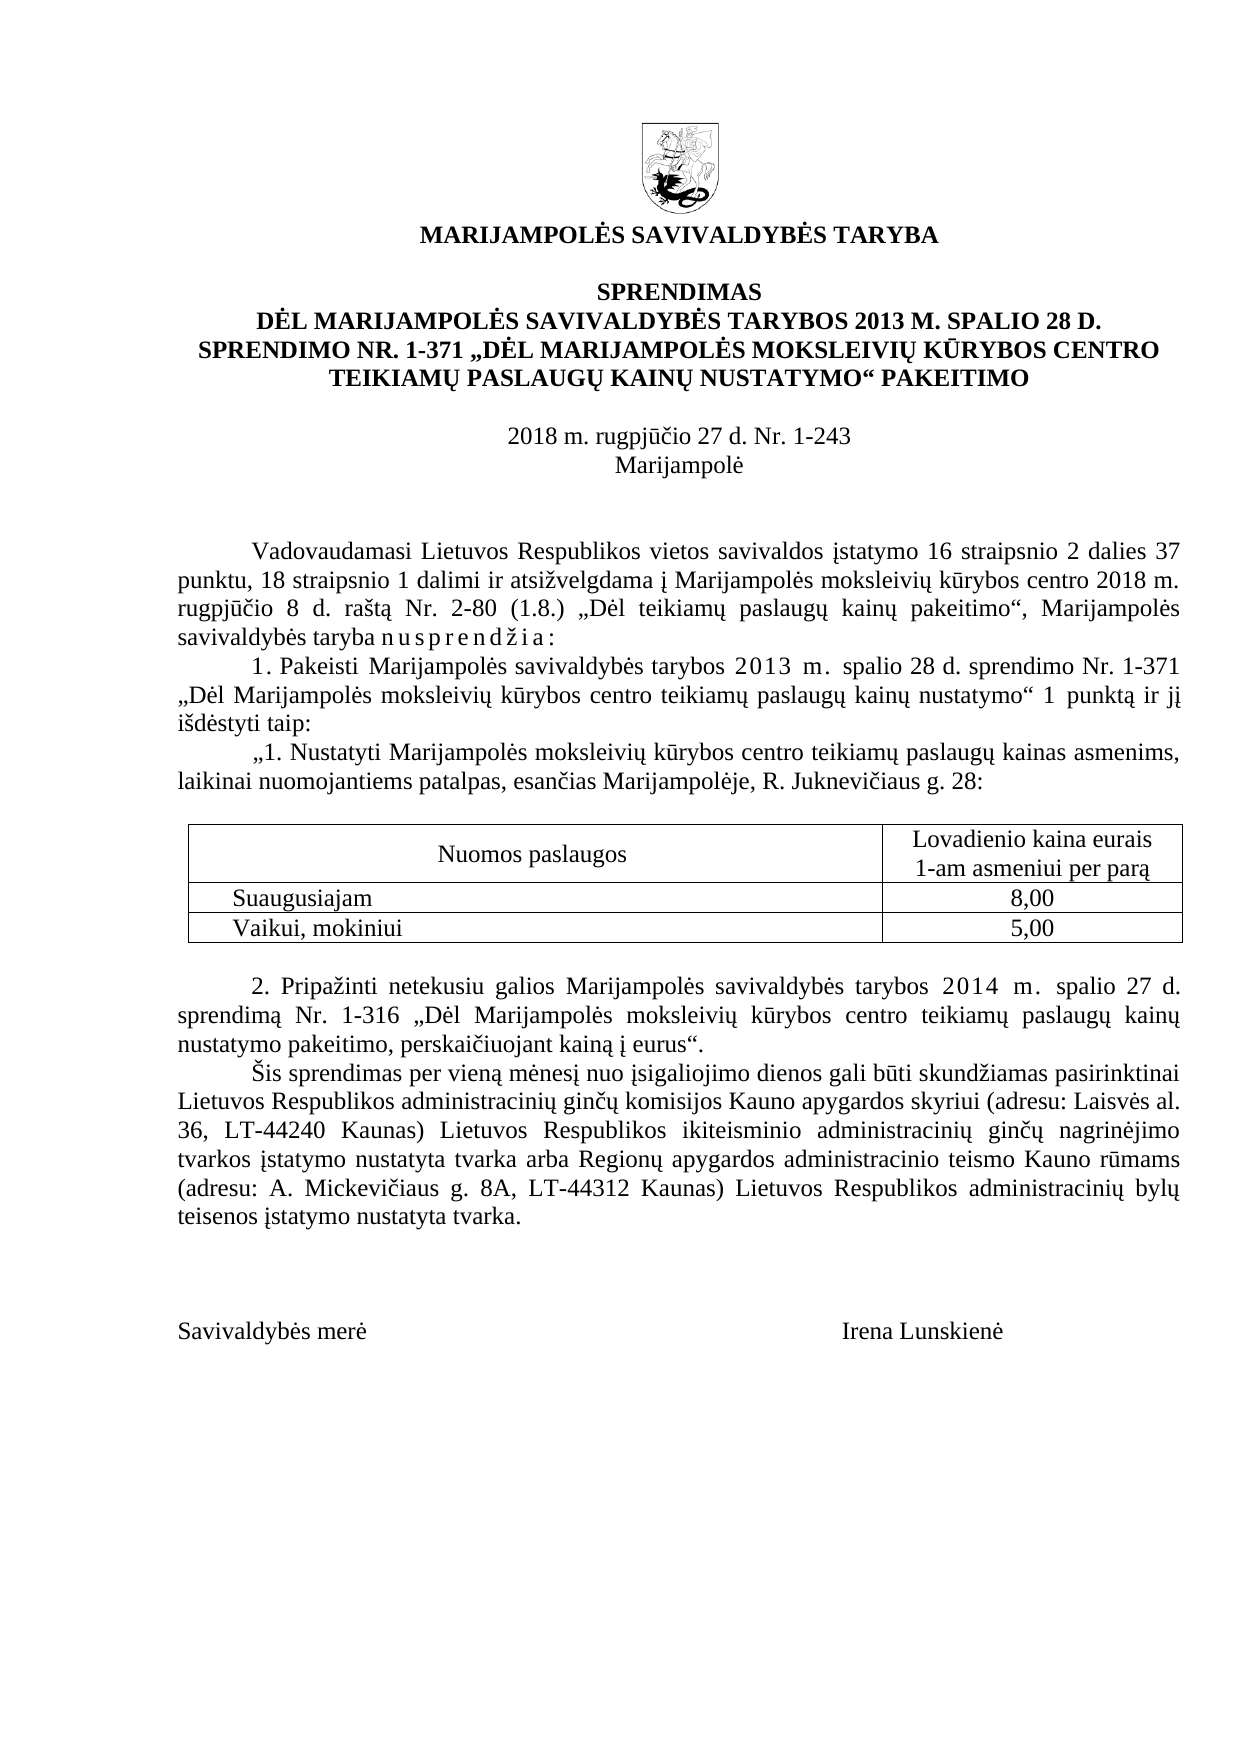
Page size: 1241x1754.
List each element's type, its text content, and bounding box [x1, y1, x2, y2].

text Savivaldybės merė Irena Lunskienė [177, 1316, 1181, 1345]
table_cell Suaugusiajam [189, 883, 882, 912]
text SPRENDIMAS [177, 277, 1181, 306]
text Marijampolė [177, 450, 1181, 478]
table_header Lovadienio kaina eurais 1-am asmeniui per parą [883, 825, 1182, 882]
table_header Nuomos paslaugos [189, 825, 882, 882]
text Šis sprendimas per vieną mėnesį nuo įsigaliojimo dienos gali būti skundžiamas pasirinktinai Lietuvos Respublikos administracinių ginčų komisijos Kauno apygardos skyriui (adresu: Laisvės al. 36, LT-44240 Kaunas) Lietuvos Respublikos ikiteisminio administracinių ginčų nagrinėjimo tvarkos įstatymo nustatyta tvarka arba Regionų apygardos administracinio teismo Kauno rūmams (adresu: A. Mickevičiaus g. 8A, LT-44312 Kaunas) Lietuvos Respublikos administracinių bylų teisenos įstatymo nustatyta tvarka. [177, 1058, 1181, 1230]
text „1. Nustatyti Marijampolės moksleivių kūrybos centro teikiamų paslaugų kainas asmenims, laikinai nuomojantiems patalpas, esančias Marijampolėje, R. Juknevičiaus g. 28: [177, 737, 1181, 795]
table_cell 8,00 [883, 883, 1182, 912]
table_cell Vaikui, mokiniui [189, 913, 882, 942]
table_cell 5,00 [883, 913, 1182, 942]
text 2018 m. rugpjūčio 27 d. Nr. 1-243 [177, 421, 1181, 450]
text 1. Pakeisti Marijampolės savivaldybės tarybos 2013 m. spalio 28 d. sprendimo Nr. 1-371 „Dėl Marijampolės moksleivių kūrybos centro teikiamų paslaugų kainų nustatymo“ 1 punktą ir jį išdėstyti taip: [177, 651, 1181, 737]
text 2. Pripažinti netekusiu galios Marijampolės savivaldybės tarybos 2014 m. spalio 27 d. sprendimą Nr. 1-316 „Dėl Marijampolės moksleivių kūrybos centro teikiamų paslaugų kainų nustatymo pakeitimo, perskaičiuojant kainą į eurus“. [177, 971, 1181, 1058]
text DĖL MARIJAMPOLĖS SAVIVALDYBĖS TARYBOS 2013 M. SPALIO 28 D. SPRENDIMO NR. 1-371 „DĖL MARIJAMPOLĖS MOKSLEIVIŲ KŪRYBOS CENTRO TEIKIAMŲ PASLAUGŲ KAINŲ NUSTATYMO“ PAKEITIMO [177, 306, 1181, 392]
text Vadovaudamasi Lietuvos Respublikos vietos savivaldos įstatymo 16 straipsnio 2 dalies 37 punktu, 18 straipsnio 1 dalimi ir atsižvelgdama į Marijampolės moksleivių kūrybos centro 2018 m. rugpjūčio 8 d. raštą Nr. 2-80 (1.8.) „Dėl teikiamų paslaugų kainų pakeitimo“, Marijampolės savivaldybės taryba nusprendžia: [177, 536, 1181, 651]
text MARIJAMPOLĖS SAVIVALDYBĖS TARYBA [177, 220, 1181, 248]
